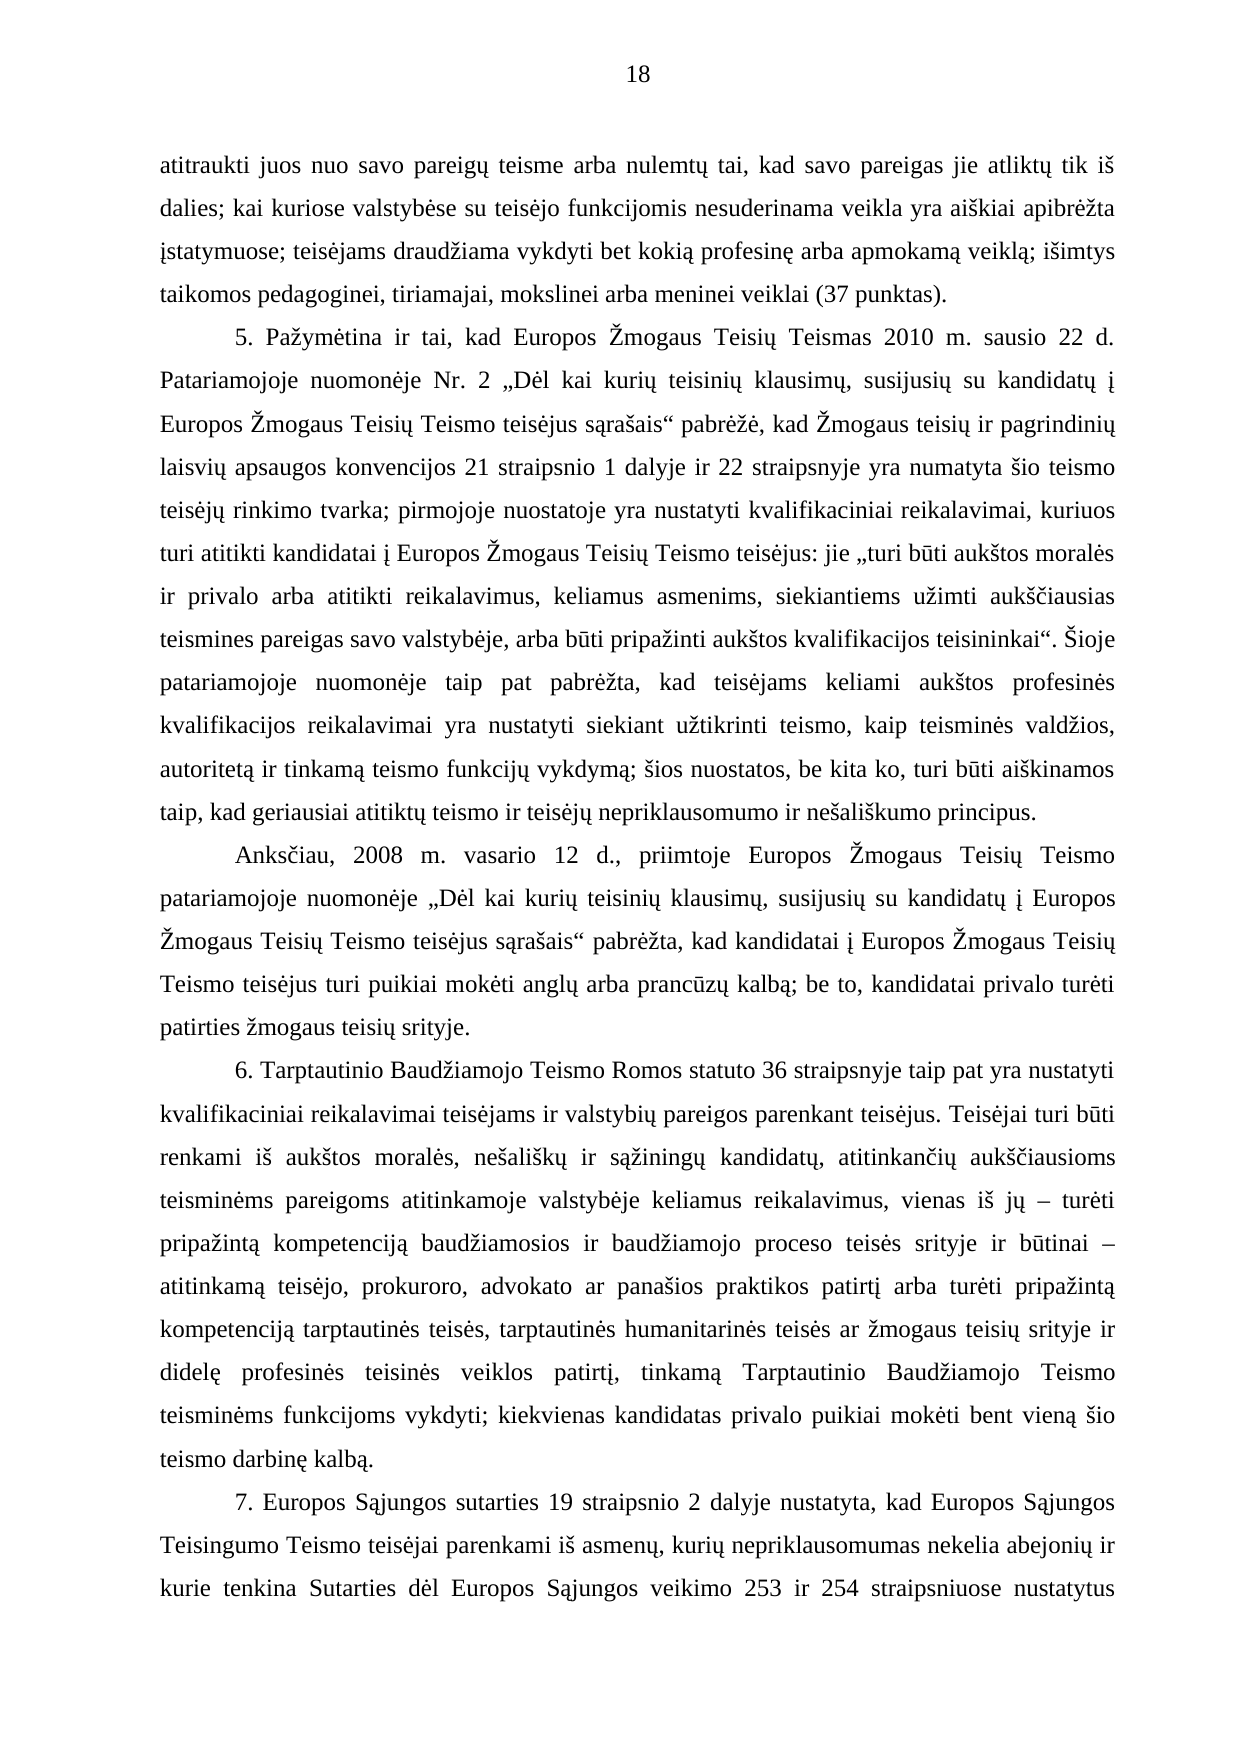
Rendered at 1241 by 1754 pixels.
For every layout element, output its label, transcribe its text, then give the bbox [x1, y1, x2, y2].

text atitraukti juos nuo savo pareigų teisme arba nulemtų tai, kad savo pareigas jie atliktų tik iš dalies; kai kuriose valstybėse su teisėjo funkcijomis nesuderinama veikla yra aiškiai apibrėžta įstatymuose; teisėjams draudžiama vykdyti bet kokią profesinę arba apmokamą veiklą; išimtys taikomos pedagoginei, tiriamajai, mokslinei arba meninei veiklai (37 punktas). [159, 150, 1116, 308]
text 6. Tarptautinio Baudžiamojo Teismo Romos statuto 36 straipsnyje taip pat yra nustatyti kvalifikaciniai reikalavimai teisėjams ir valstybių pareigos parenkant teisėjus. Teisėjai turi būti renkami iš aukštos moralės, nešališkų ir sąžiningų kandidatų, atitinkančių aukščiausioms teisminėms pareigoms atitinkamoje valstybėje keliamus reikalavimus, vienas iš jų – turėti pripažintą kompetenciją baudžiamosios ir baudžiamojo proceso teisės srityje ir būtinai – atitinkamą teisėjo, prokuroro, advokato ar panašios praktikos patirtį arba turėti pripažintą kompetenciją tarptautinės teisės, tarptautinės humanitarinės teisės ar žmogaus teisių srityje ir didelę profesinės teisinės veiklos patirtį, tinkamą Tarptautinio Baudžiamojo Teismo teisminėms funkcijoms vykdyti; kiekvienas kandidatas privalo puikiai mokėti bent vieną šio teismo darbinę kalbą. [159, 1056, 1116, 1472]
text Anksčiau, 2008 m. vasario 12 d., priimtoje Europos Žmogaus Teisių Teismo patariamojoje nuomonėje „Dėl kai kurių teisinių klausimų, susijusių su kandidatų į Europos Žmogaus Teisių Teismo teisėjus sąrašais“ pabrėžta, kad kandidatai į Europos Žmogaus Teisių Teismo teisėjus turi puikiai mokėti anglų arba prancūzų kalbą; be to, kandidatai privalo turėti patirties žmogaus teisių srityje. [159, 840, 1116, 1041]
text 5. Pažymėtina ir tai, kad Europos Žmogaus Teisių Teismas 2010 m. sausio 22 d. Patariamojoje nuomonėje Nr. 2 „Dėl kai kurių teisinių klausimų, susijusių su kandidatų į Europos Žmogaus Teisių Teismo teisėjus sąrašais“ pabrėžė, kad Žmogaus teisių ir pagrindinių laisvių apsaugos konvencijos 21 straipsnio 1 dalyje ir 22 straipsnyje yra numatyta šio teismo teisėjų rinkimo tvarka; pirmojoje nuostatoje yra nustatyti kvalifikaciniai reikalavimai, kuriuos turi atitikti kandidatai į Europos Žmogaus Teisių Teismo teisėjus: jie „turi būti aukštos moralės ir privalo arba atitikti reikalavimus, keliamus asmenims, siekiantiems užimti aukščiausias teismines pareigas savo valstybėje, arba būti pripažinti aukštos kvalifikacijos teisininkai“. Šioje patariamojoje nuomonėje taip pat pabrėžta, kad teisėjams keliami aukštos profesinės kvalifikacijos reikalavimai yra nustatyti siekiant užtikrinti teismo, kaip teisminės valdžios, autoritetą ir tinkamą teismo funkcijų vykdymą; šios nuostatos, be kita ko, turi būti aiškinamos taip, kad geriausiai atitiktų teismo ir teisėjų nepriklausomumo ir nešališkumo principus. [159, 322, 1116, 826]
text 7. Europos Sąjungos sutarties 19 straipsnio 2 dalyje nustatyta, kad Europos Sąjungos Teisingumo Teismo teisėjai parenkami iš asmenų, kurių nepriklausomumas nekelia abejonių ir kurie tenkina Sutarties dėl Europos Sąjungos veikimo 253 ir 254 straipsniuose nustatytus [159, 1487, 1116, 1602]
